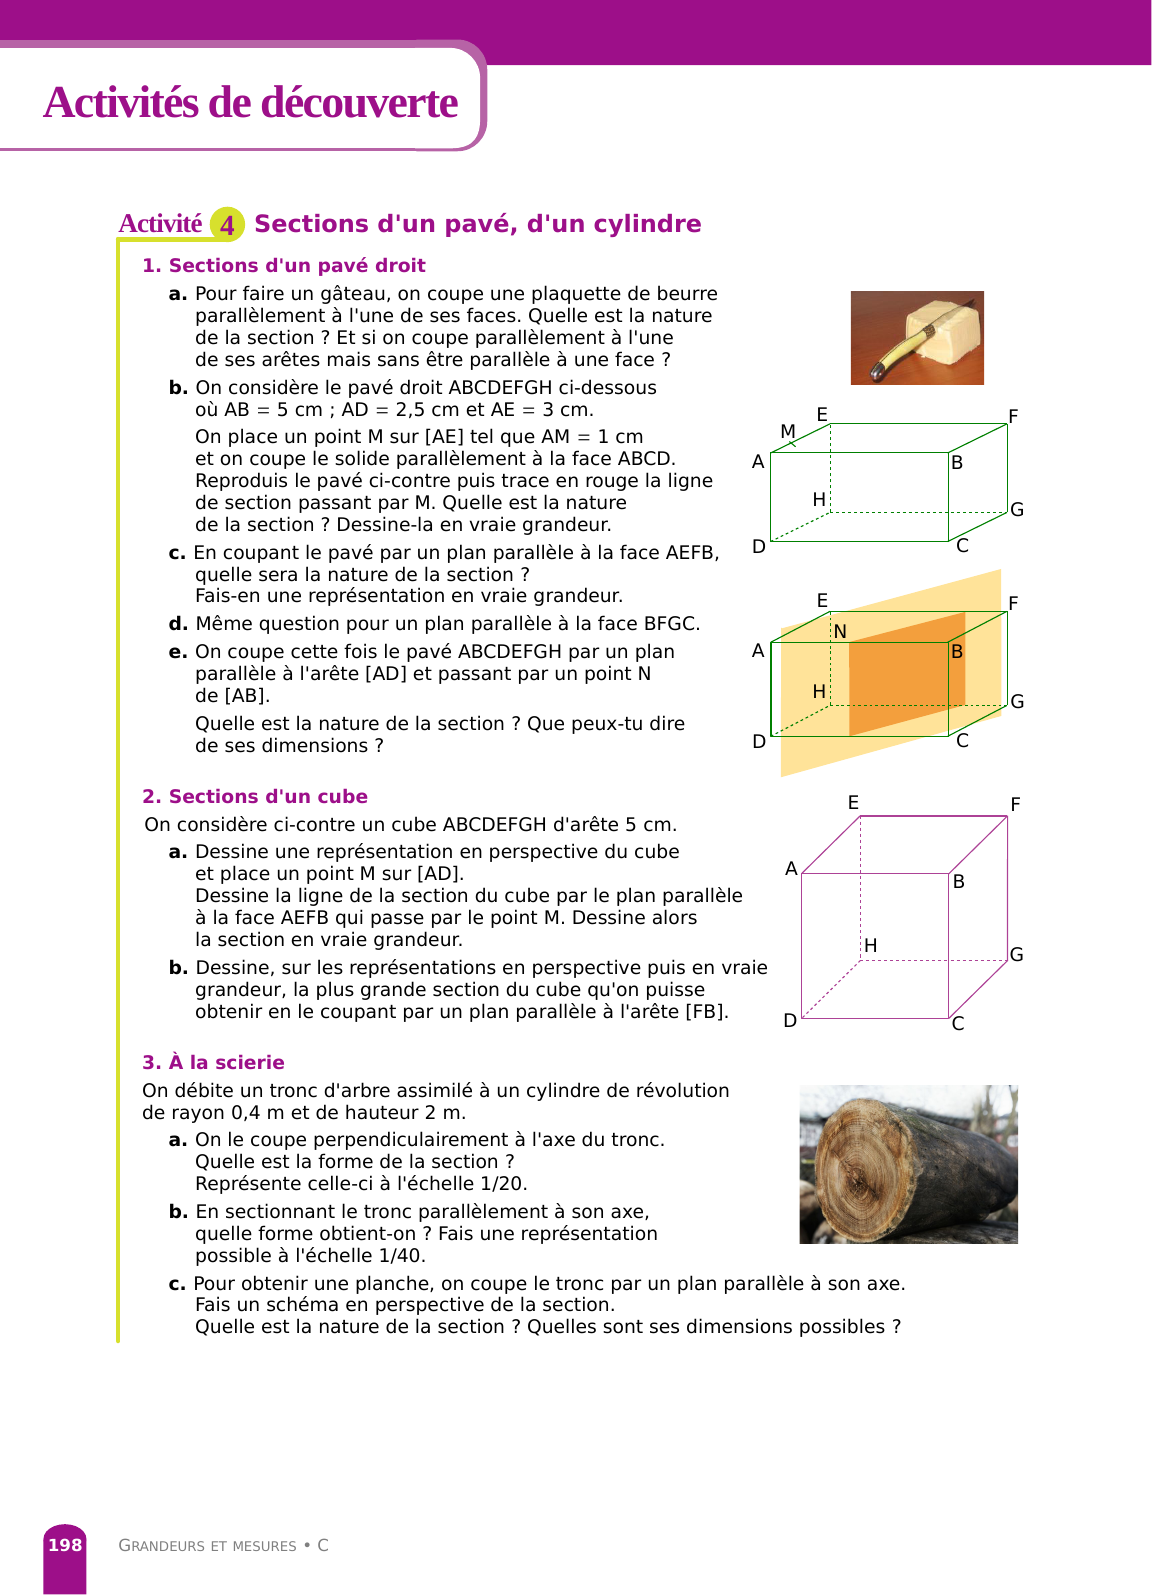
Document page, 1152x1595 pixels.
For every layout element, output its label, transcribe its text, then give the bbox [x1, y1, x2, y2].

list En coupant le pavé par un plan parallèle à la face AEFB, quelle sera la nature de la section ? Fais-en une représentation en vraie grandeur. [168, 542, 1033, 607]
list Dessine une représentation en perspective du cube et place un point M sur [AD]. Dessine la ligne de la section du cube par le plan parallèle à la face AEFB qui passe par le point M. Dessine alors la section en vraie grandeur. [949, 842, 1007, 951]
text On place un point M sur [AE] tel que AM = 1 cm et on coupe le solide parallèlement à la face ABCD. Reproduis le pavé ci-contre puis trace en rouge la ligne de section passant par M. Quelle est la nature de la section ? Dessine-la en vraie grandeur. [195, 426, 822, 536]
list Sections d'un pavé droit [142, 256, 915, 277]
list Même question pour un plan parallèle à la face BFGC. [168, 613, 823, 635]
list On débite un tronc d'arbre assimilé à un cylindre de révolution de rayon 0,4 m et de hauteur 2 m. [142, 1080, 915, 1123]
text Quelle est la nature de la section ? Que peux-tu dire de ses dimensions ? [195, 713, 780, 756]
picture [799, 1085, 1019, 1244]
list Dessine une représentation en perspective du cube et place un point M sur [AD]. Dessine la ligne de la section du cube par le plan parallèle à la face AEFB qui passe par le point M. Dessine alors la section en vraie grandeur. [802, 874, 948, 951]
text Activité [118, 207, 221, 237]
text Sections d'un pavé, d'un cylindre [234, 207, 1033, 238]
list Dessine une représentation en perspective du cube et place un point M sur [AD]. Dessine la ligne de la section du cube par le plan parallèle à la face AEFB qui passe par le point M. Dessine alors la section en vraie grandeur. [168, 842, 831, 951]
list Sections d'un cube [142, 786, 915, 808]
text On place un point M sur [AE] tel que AM = 1 cm et on coupe le solide parallèlement à la face ABCD. Reproduis le pavé ci-contre puis trace en rouge la ligne de section passant par M. Quelle est la nature de la section ? Dessine-la en vraie grandeur. [771, 453, 915, 536]
list À la scierie [142, 1052, 915, 1074]
list On le coupe perpendiculairement à l'axe du tronc. Quelle est la forme de la section ? Représente celle‑ci à l'échelle 1/20. [168, 1129, 799, 1195]
list Dessine une représentation en perspective du cube et place un point M sur [AD]. Dessine la ligne de la section du cube par le plan parallèle à la face AEFB qui passe par le point M. Dessine alors la section en vraie grandeur. [805, 842, 979, 873]
list On coupe cette fois le pavé ABCDEFGH par un plan parallèle à l'arête [AD] et passant par un point N de [AB]. [168, 641, 770, 707]
picture [850, 291, 985, 385]
list On considère ci-contre un cube ABCDEFGH d'arête 5 cm. [142, 814, 915, 836]
list En sectionnant le tronc parallèlement à son axe, quelle forme obtient‑on ? Fais une représentation possible à l'échelle 1/40. [168, 1201, 1033, 1267]
list Pour faire un gâteau, on coupe une plaquette de beurre parallèlement à l'une de ses faces. Quelle est la nature de la section ? Et si on coupe parallèlement à l'une de ses arêtes mais sans être parallèle à une face ? [168, 283, 1033, 371]
list On considère le pavé droit ABCDEFGH ci-dessous où AB = 5 cm ; AD = 2,5 cm et AE = 3 cm. [168, 377, 1033, 421]
list Pour obtenir une planche, on coupe le tronc par un plan parallèle à son axe. Fais un schéma en perspective de la section. Quelle est la nature de la section ? Quelles sont ses dimensions possibles ? [168, 1273, 915, 1338]
list Dessine, sur les représentations en perspective puis en vraie grandeur, la plus grande section du cube qu'on puisse obtenir en le coupant par un plan parallèle à l'arête [FB]. [168, 957, 1033, 1022]
